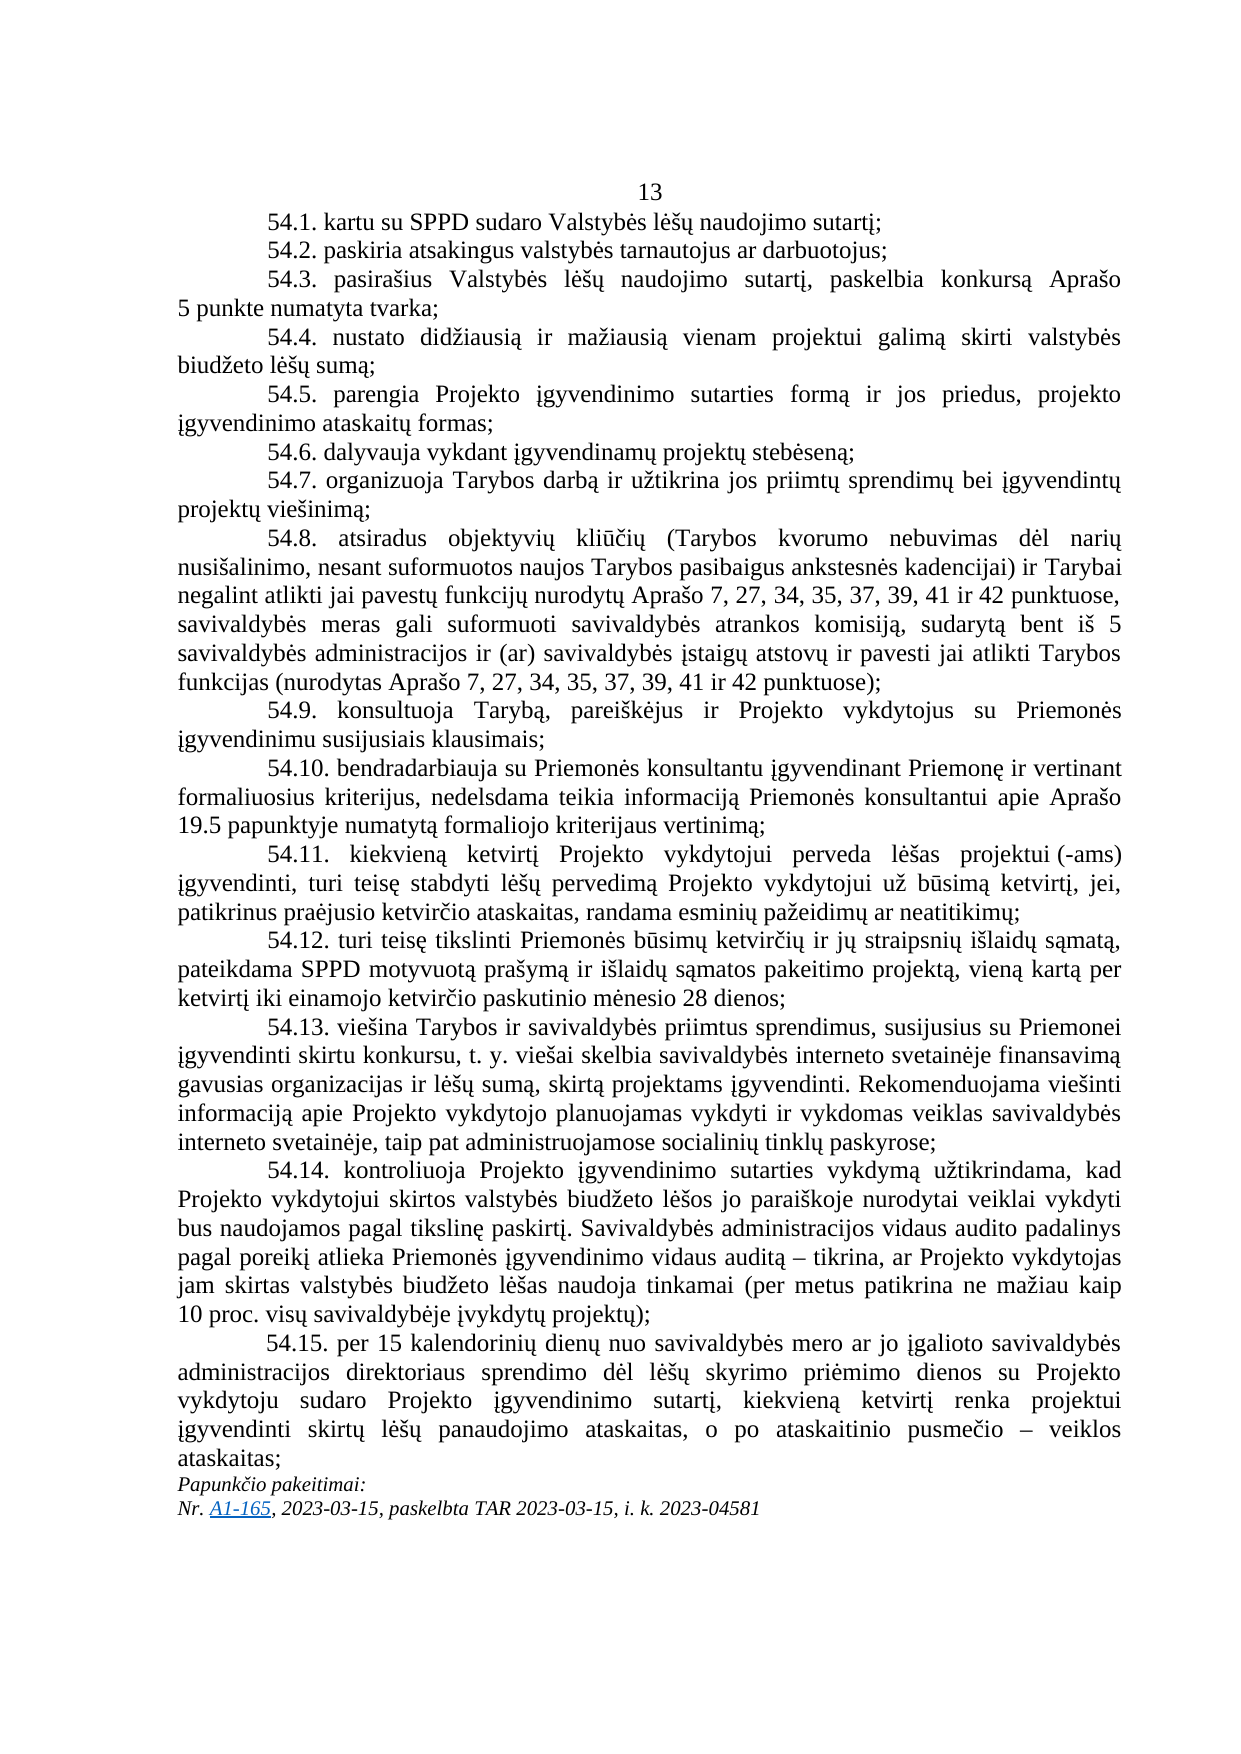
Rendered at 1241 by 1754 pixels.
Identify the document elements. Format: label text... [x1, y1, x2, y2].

text 54.14. kontroliuoja Projekto įgyvendinimo sutarties vykdymą užtikrindama, kad Projekto vykdytojui skirtos valstybės biudžeto lėšos jo paraiškoje nurodytai veiklai vykdyti bus naudojamos pagal tikslinę paskirtį. Savivaldybės administracijos vidaus audito padalinys pagal poreikį atlieka Priemonės įgyvendinimo vidaus auditą – tikrina, ar Projekto vykdytojas jam skirtas valstybės biudžeto lėšas naudoja tinkamai (per metus patikrina ne mažiau kaip 10 proc. visų savivaldybėje įvykdytų projektų); [177, 1155, 1122, 1328]
text 54.7. organizuoja Tarybos darbą ir užtikrina jos priimtų sprendimų bei įgyvendintų projektų viešinimą; [177, 465, 1122, 523]
text 54.4. nustato didžiausią ir mažiausią vienam projektui galimą skirti valstybės biudžeto lėšų sumą; [177, 322, 1122, 379]
text 54.9. konsultuoja Tarybą, pareiškėjus ir Projekto vykdytojus su Priemonės įgyvendinimu susijusiais klausimais; [177, 695, 1122, 753]
text 54.13. viešina Tarybos ir savivaldybės priimtus sprendimus, susijusius su Priemonei įgyvendinti skirtu konkursu, t. y. viešai skelbia savivaldybės interneto svetainėje finansavimą gavusias organizacijas ir lėšų sumą, skirtą projektams įgyvendinti. Rekomenduojama viešinti informaciją apie Projekto vykdytojo planuojamas vykdyti ir vykdomas veiklas savivaldybės interneto svetainėje, taip pat administruojamose socialinių tinklų paskyrose; [177, 1012, 1122, 1155]
text 54.2. paskiria atsakingus valstybės tarnautojus ar darbuotojus; [177, 235, 1122, 264]
text 54.3. pasirašius Valstybės lėšų naudojimo sutartį, paskelbia konkursą Aprašo 5 punkte numatyta tvarka; [177, 264, 1122, 322]
text 54.10. bendradarbiauja su Priemonės konsultantu įgyvendinant Priemonę ir vertinant formaliuosius kriterijus, nedelsdama teikia informaciją Priemonės konsultantui apie Aprašo 19.5 papunktyje numatytą formaliojo kriterijaus vertinimą; [177, 753, 1122, 839]
text 54.15. per 15 kalendorinių dienų nuo savivaldybės mero ar jo įgalioto savivaldybės administracijos direktoriaus sprendimo dėl lėšų skyrimo priėmimo dienos su Projekto vykdytoju sudaro Projekto įgyvendinimo sutartį, kiekvieną ketvirtį renka projektui įgyvendinti skirtų lėšų panaudojimo ataskaitas, o po ataskaitinio pusmečio – veiklos ataskaitas; [177, 1328, 1122, 1472]
text 54.5. parengia Projekto įgyvendinimo sutarties formą ir jos priedus, projekto įgyvendinimo ataskaitų formas; [177, 379, 1122, 437]
text Nr. A1-165, 2023-03-15, paskelbta TAR 2023-03-15, i. k. 2023-04581 [177, 1496, 1122, 1520]
text 54.11. kiekvieną ketvirtį Projekto vykdytojui perveda lėšas projektui (‑ams) įgyvendinti, turi teisę stabdyti lėšų pervedimą Projekto vykdytojui už būsimą ketvirtį, jei, patikrinus praėjusio ketvirčio ataskaitas, randama esminių pažeidimų ar neatitikimų; [177, 839, 1122, 925]
text Papunkčio pakeitimai: [177, 1472, 1122, 1496]
text 54.6. dalyvauja vykdant įgyvendinamų projektų stebėseną; [177, 437, 1122, 465]
text 54.1. kartu su SPPD sudaro Valstybės lėšų naudojimo sutartį; [177, 207, 1122, 235]
text 54.8. atsiradus objektyvių kliūčių (Tarybos kvorumo nebuvimas dėl narių nusišalinimo, nesant suformuotos naujos Tarybos pasibaigus ankstesnės kadencijai) ir Tarybai negalint atlikti jai pavestų funkcijų nurodytų Aprašo 7, 27, 34, 35, 37, 39, 41 ir 42 punktuose, savivaldybės meras gali suformuoti savivaldybės atrankos komisiją, sudarytą bent iš 5 savivaldybės administracijos ir (ar) savivaldybės įstaigų atstovų ir pavesti jai atlikti Tarybos funkcijas (nurodytas Aprašo 7, 27, 34, 35, 37, 39, 41 ir 42 punktuose); [177, 523, 1122, 695]
text 54.12. turi teisę tikslinti Priemonės būsimų ketvirčių ir jų straipsnių išlaidų sąmatą, pateikdama SPPD motyvuotą prašymą ir išlaidų sąmatos pakeitimo projektą, vieną kartą per ketvirtį iki einamojo ketvirčio paskutinio mėnesio 28 dienos; [177, 925, 1122, 1012]
